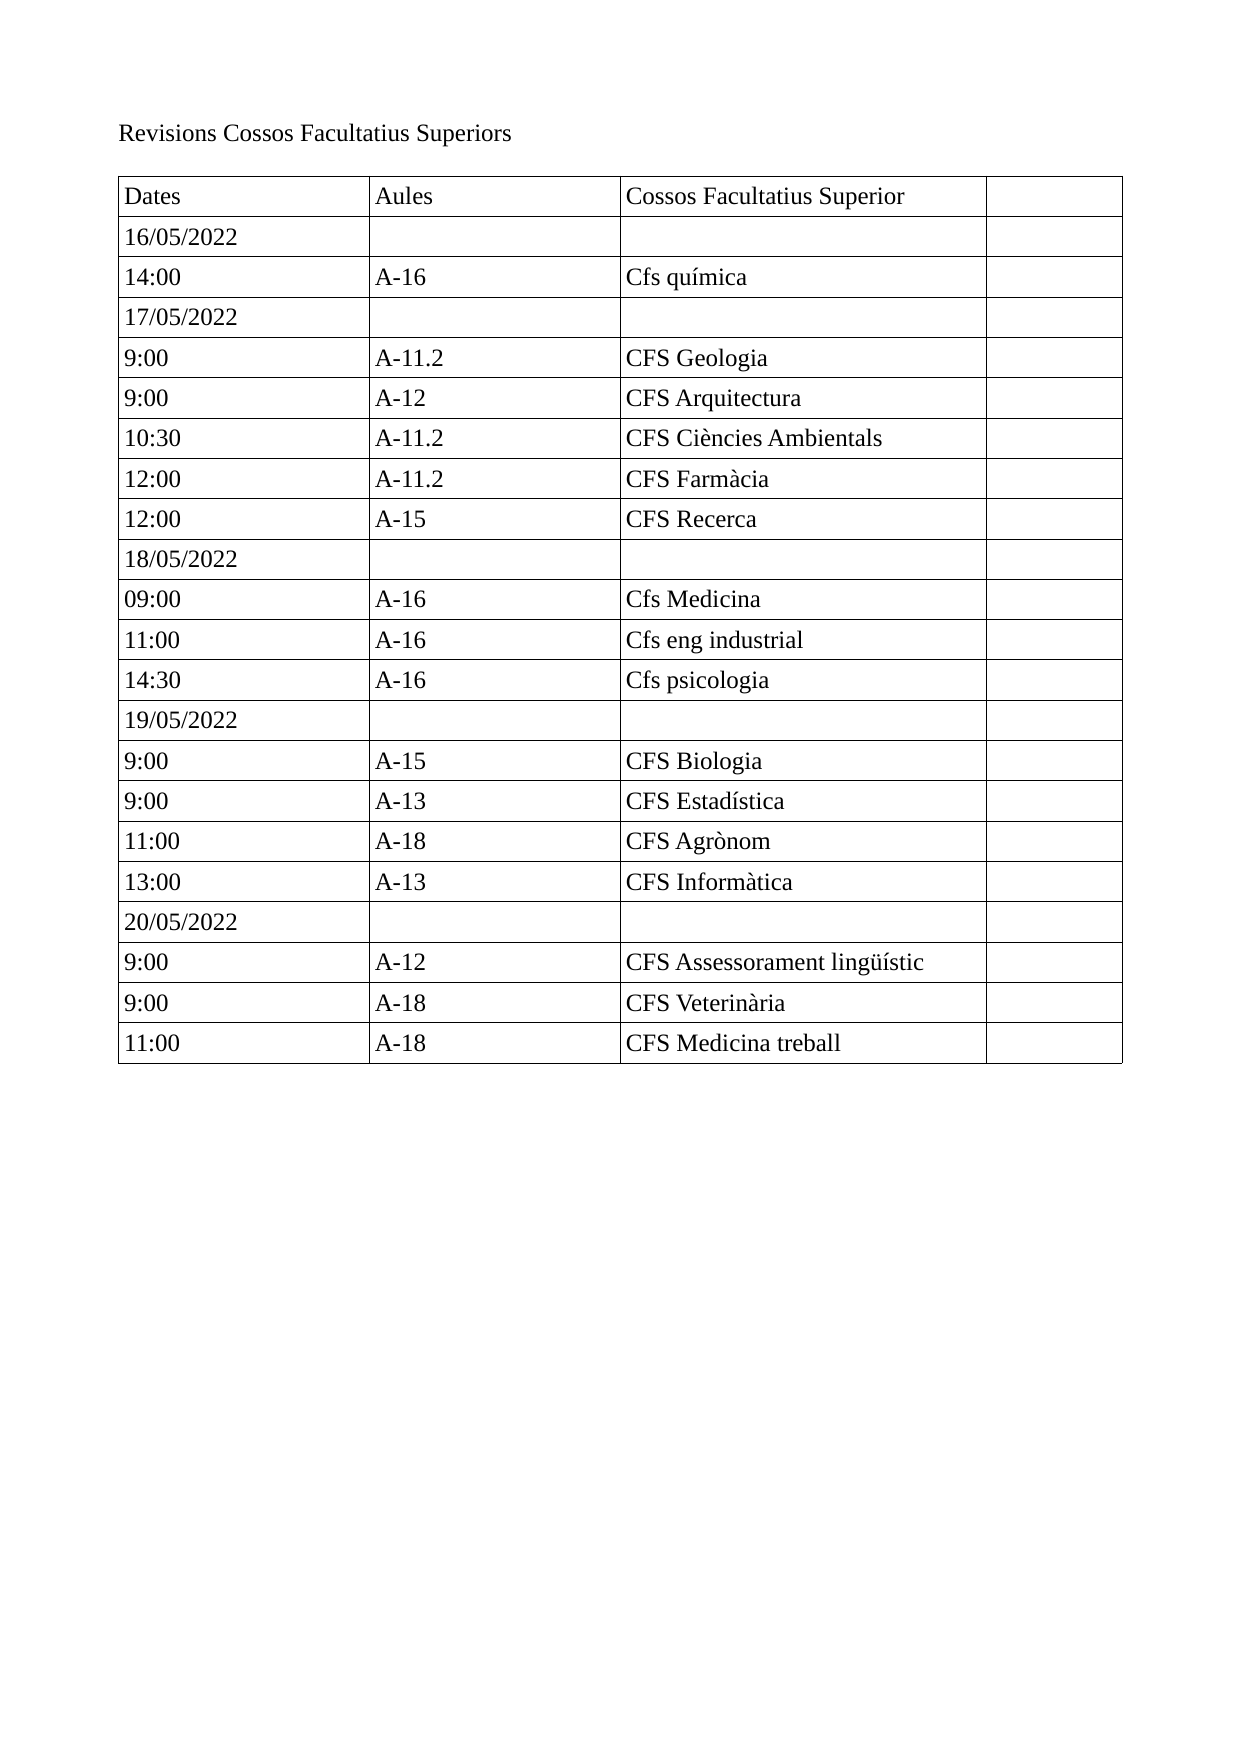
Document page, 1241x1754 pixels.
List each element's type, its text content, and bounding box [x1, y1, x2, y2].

table_cell [621, 540, 986, 579]
table_cell A-15 [370, 741, 620, 780]
table_cell A-16 [370, 257, 620, 297]
table_header Cossos Facultatius Superior [621, 177, 986, 216]
table_cell A-12 [370, 378, 620, 417]
table_cell 9:00 [119, 781, 369, 821]
table_cell 09:00 [119, 580, 369, 619]
table_cell CFS Veterinària [621, 983, 986, 1022]
table_cell 10:30 [119, 419, 369, 458]
table_cell [987, 580, 1122, 619]
table_cell [370, 298, 620, 337]
table_cell [987, 378, 1122, 417]
table_cell [987, 1023, 1122, 1062]
table_cell [987, 701, 1122, 740]
table_cell CFS Estadística [621, 781, 986, 821]
table_cell A-18 [370, 822, 620, 861]
table_cell Cfs psicologia [621, 660, 986, 700]
table_cell CFS Farmàcia [621, 459, 986, 498]
table_cell [987, 983, 1122, 1022]
table_cell [987, 943, 1122, 982]
table_cell [621, 217, 986, 256]
table_cell 11:00 [119, 1023, 369, 1062]
table_cell 14:00 [119, 257, 369, 297]
table_cell 13:00 [119, 862, 369, 901]
table_cell [987, 459, 1122, 498]
table_cell 11:00 [119, 620, 369, 659]
table_cell [987, 298, 1122, 337]
table_cell A-13 [370, 781, 620, 821]
table_cell 11:00 [119, 822, 369, 861]
table_cell A-13 [370, 862, 620, 901]
table_cell Cfs eng industrial [621, 620, 986, 659]
table_cell [370, 902, 620, 942]
table_cell 12:00 [119, 459, 369, 498]
table_cell [987, 419, 1122, 458]
table_cell 9:00 [119, 338, 369, 377]
table_cell CFS Ciències Ambientals [621, 419, 986, 458]
table_cell CFS Medicina treball [621, 1023, 986, 1062]
table_cell [987, 862, 1122, 901]
table_cell [370, 540, 620, 579]
table_cell CFS Assessorament lingüístic [621, 943, 986, 982]
table_cell Cfs Medicina [621, 580, 986, 619]
table_cell [987, 257, 1122, 297]
table_cell 12:00 [119, 499, 369, 538]
table_cell A-11.2 [370, 338, 620, 377]
table_header [987, 177, 1122, 216]
table_cell [987, 741, 1122, 780]
table_cell A-18 [370, 983, 620, 1022]
table_cell [987, 781, 1122, 821]
table_cell [987, 217, 1122, 256]
table_cell 9:00 [119, 378, 369, 417]
table_cell A-16 [370, 660, 620, 700]
table_cell [621, 902, 986, 942]
table_cell [370, 217, 620, 256]
table_cell [987, 660, 1122, 700]
table_cell 9:00 [119, 983, 369, 1022]
table_cell A-16 [370, 580, 620, 619]
table_cell [987, 822, 1122, 861]
table_cell A-11.2 [370, 419, 620, 458]
table_cell [621, 298, 986, 337]
table_cell A-11.2 [370, 459, 620, 498]
table_cell CFS Informàtica [621, 862, 986, 901]
text Revisions Cossos Facultatius Superiors [118, 118, 1122, 147]
table_cell A-12 [370, 943, 620, 982]
table_cell [987, 620, 1122, 659]
table_header Aules [370, 177, 620, 216]
table_cell 20/05/2022 [119, 902, 369, 942]
table_cell A-16 [370, 620, 620, 659]
table_cell 17/05/2022 [119, 298, 369, 337]
table_cell 9:00 [119, 943, 369, 982]
table_cell 18/05/2022 [119, 540, 369, 579]
table_cell A-18 [370, 1023, 620, 1062]
table_cell CFS Agrònom [621, 822, 986, 861]
table_cell 19/05/2022 [119, 701, 369, 740]
table_cell CFS Geologia [621, 338, 986, 377]
table_cell [621, 701, 986, 740]
table_cell [987, 338, 1122, 377]
table_cell [987, 540, 1122, 579]
table_header Dates [119, 177, 369, 216]
table_cell 16/05/2022 [119, 217, 369, 256]
table_cell 14:30 [119, 660, 369, 700]
table_cell [987, 499, 1122, 538]
table_cell [987, 902, 1122, 942]
table_cell CFS Recerca [621, 499, 986, 538]
table_cell CFS Arquitectura [621, 378, 986, 417]
table_cell 9:00 [119, 741, 369, 780]
table_cell [370, 701, 620, 740]
table_cell CFS Biologia [621, 741, 986, 780]
table_cell Cfs química [621, 257, 986, 297]
table_cell A-15 [370, 499, 620, 538]
